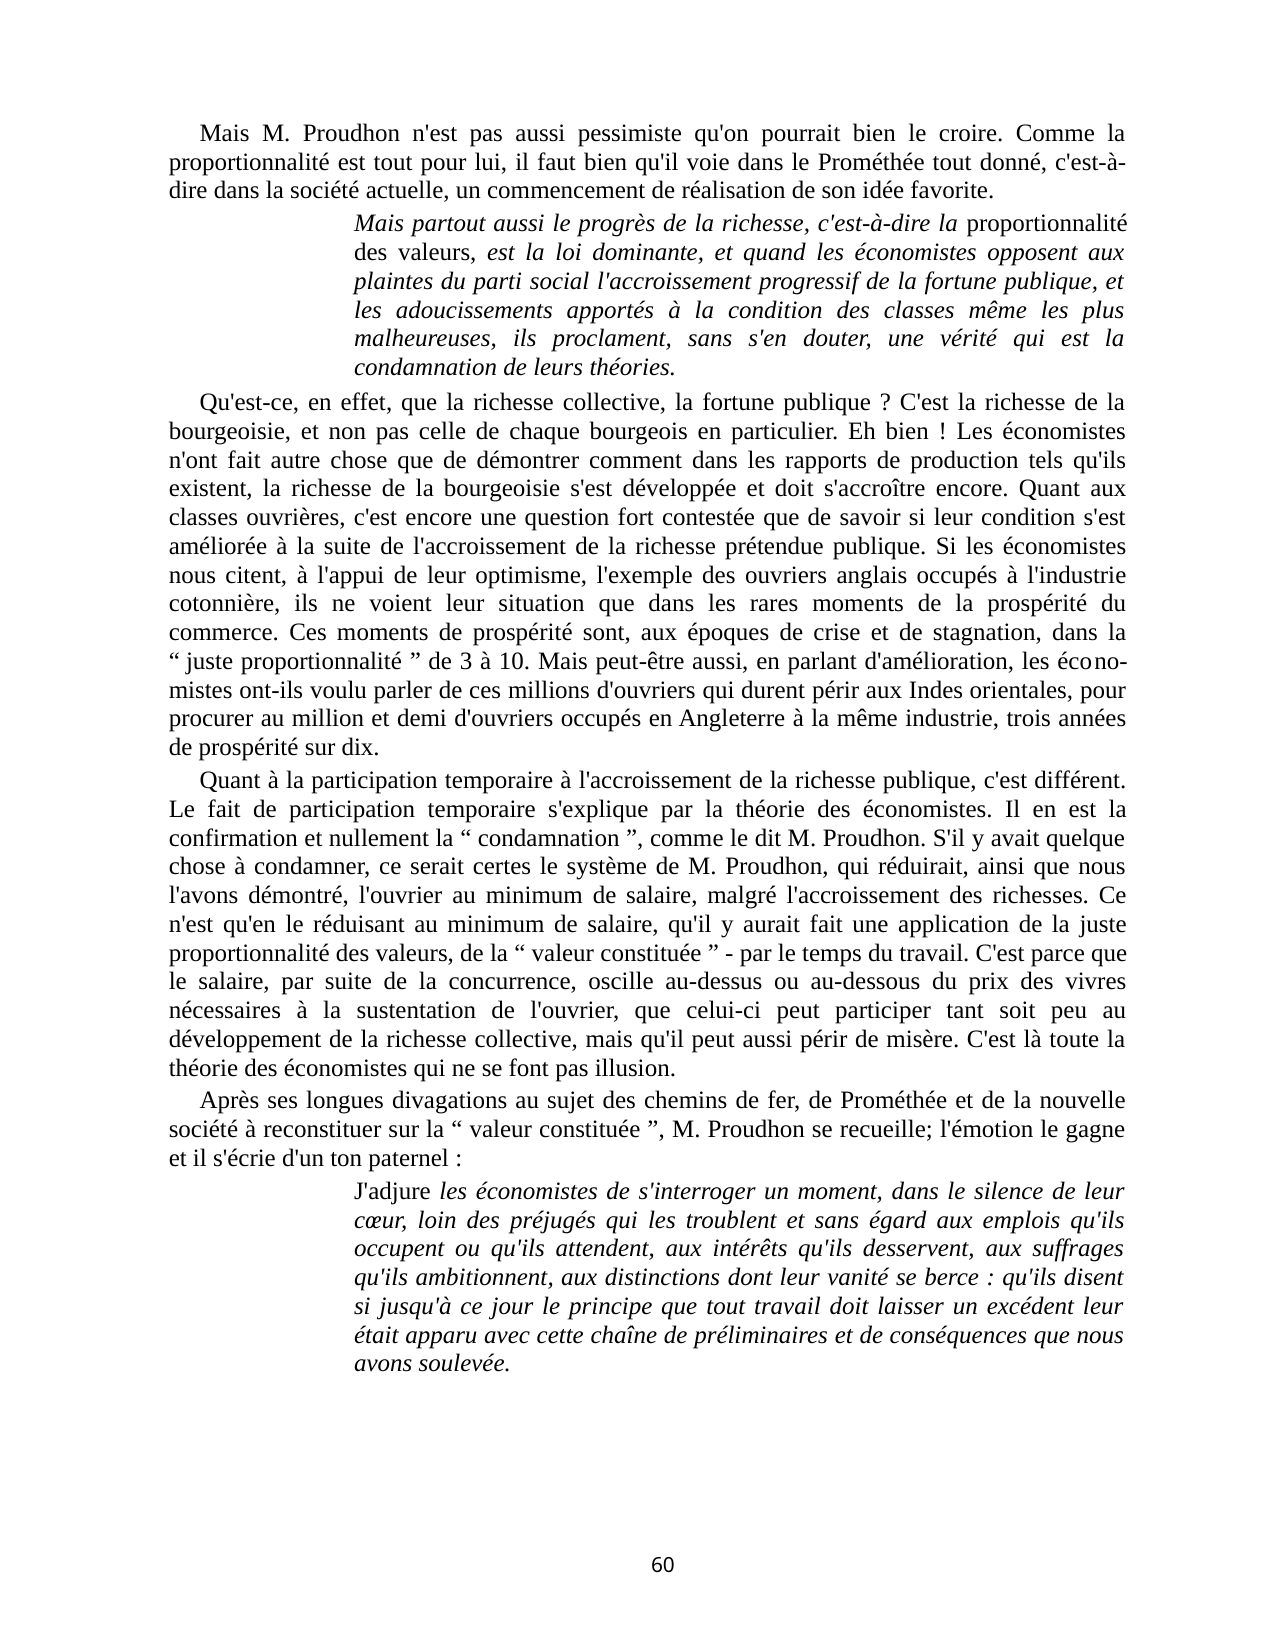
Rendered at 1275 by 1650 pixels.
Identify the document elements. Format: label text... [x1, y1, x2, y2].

text Mais M. Proudhon n'est pas aussi pessimiste qu'on pourrait bien le croire. Comme la proportionnalité est tout pour lui, il faut bien qu'il voie dans le Prométhée tout donné, c'est-à-dire dans la société actuelle, un commencement de réalisation de son idée favorite. [168, 118, 1127, 204]
text Après ses longues divagations au sujet des chemins de fer, de Prométhée et de la nouvelle société à reconstituer sur la “ valeur constituée ”, M. Proudhon se recueille; l'émotion le gagne et il s'écrie d'un ton paternel : [168, 1086, 1127, 1172]
text Mais partout aussi le progrès de la richesse, c'est-à-dire la proportionnalité des valeurs, est la loi dominante, et quand les économistes opposent aux plaintes du parti social l'accroissement progressif de la fortune publique, et les adoucissements apportés à la condition des classes même les plus malheureuses, ils proclament, sans s'en douter, une vérité qui est la condamnation de leurs théories. [354, 208, 1127, 381]
text Qu'est-ce, en effet, que la richesse collective, la fortune publique ? C'est la richesse de la bourgeoisie, et non pas celle de chaque bourgeois en particulier. Eh bien ! Les économistes n'ont fait autre chose que de démontrer comment dans les rapports de production tels qu'ils existent, la richesse de la bourgeoisie s'est développée et doit s'accroître encore. Quant aux classes ouvrières, c'est encore une question fort contestée que de savoir si leur condition s'est améliorée à la suite de l'accroissement de la richesse prétendue publique. Si les économistes nous citent, à l'appui de leur optimisme, l'exemple des ouvriers anglais occupés à l'industrie cotonnière, ils ne voient leur situation que dans les rares moments de la prospérité du commerce. Ces moments de prospérité sont, aux époques de crise et de stagnation, dans la “ juste proportionnalité ” de 3 à 10. Mais peut-être aussi, en parlant d'amélioration, les éco­no­mistes ont-ils voulu parler de ces millions d'ouvriers qui durent périr aux Indes orientales, pour procurer au million et demi d'ouvriers occupés en Angleterre à la même industrie, trois années de prospérité sur dix. [168, 387, 1127, 761]
text Quant à la participation temporaire à l'accroissement de la richesse publique, c'est différent. Le fait de participation temporaire s'explique par la théorie des économistes. Il en est la confirmation et nullement la “ condamnation ”, comme le dit M. Proudhon. S'il y avait quelque chose à condamner, ce serait certes le système de M. Proudhon, qui réduirait, ainsi que nous l'avons démontré, l'ouvrier au minimum de salaire, malgré l'accroissement des richesses. Ce n'est qu'en le réduisant au minimum de salaire, qu'il y aurait fait une application de la juste proportionnalité des valeurs, de la “ valeur constituée ” - par le temps du travail. C'est parce que le salaire, par suite de la concurrence, oscille au-dessus ou au-dessous du prix des vivres nécessaires à la sustentation de l'ouvrier, que celui-ci peut participer tant soit peu au développement de la richesse collective, mais qu'il peut aussi périr de misère. C'est là toute la théorie des économistes qui ne se font pas illusion. [168, 765, 1127, 1081]
text J'adjure les économistes de s'interroger un moment, dans le silence de leur cœur, loin des préjugés qui les troublent et sans égard aux emplois qu'ils occupent ou qu'ils attendent, aux intérêts qu'ils desservent, aux suffrages qu'ils ambitionnent, aux distinctions dont leur vanité se berce : qu'ils disent si jusqu'à ce jour le principe que tout travail doit laisser un excédent leur était apparu avec cette chaîne de préliminaires et de conséquences que nous avons soulevée. [354, 1176, 1127, 1377]
